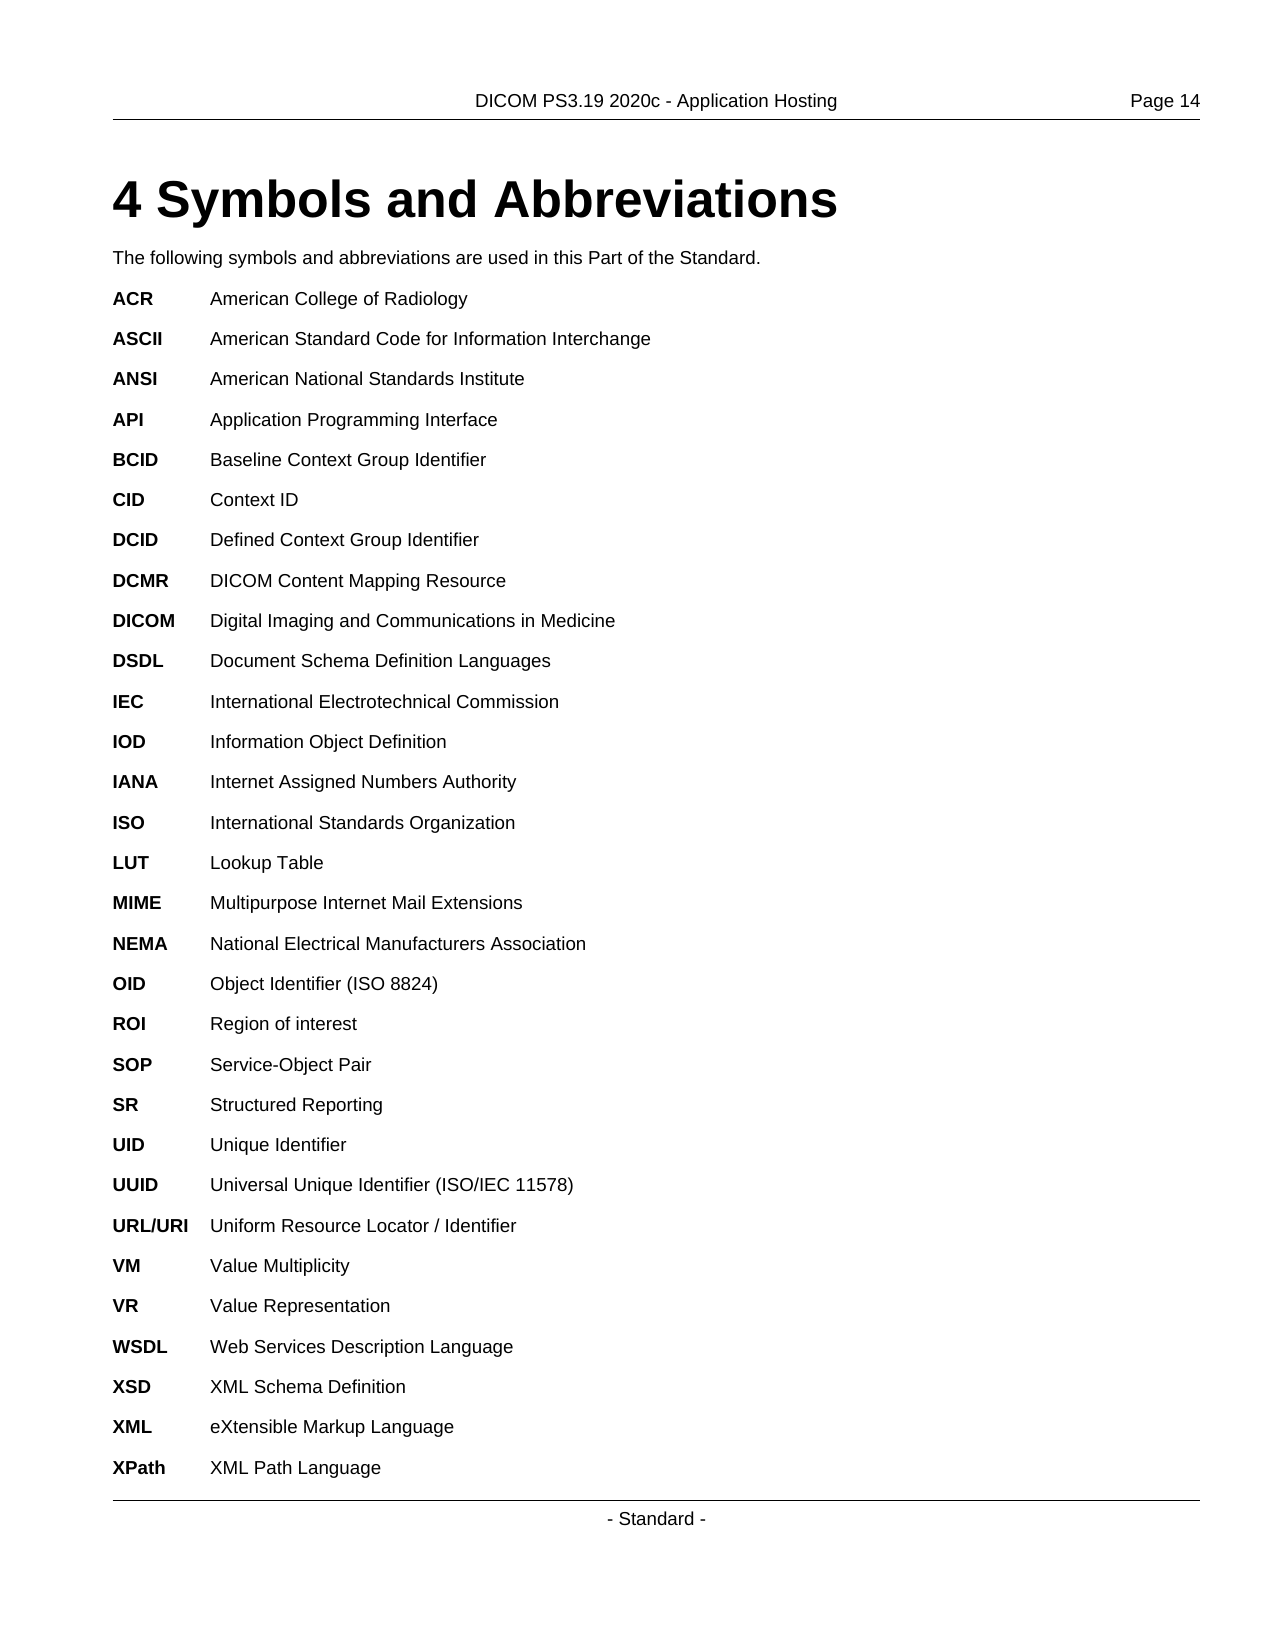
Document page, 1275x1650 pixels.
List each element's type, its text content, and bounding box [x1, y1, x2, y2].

text BCID Baseline Context Group Identifier [112, 449, 1200, 470]
text 4 Symbols and Abbreviations [112, 169, 1200, 228]
text ROI Region of interest [112, 1013, 1200, 1034]
text ISO International Standards Organization [112, 811, 1200, 833]
text ANSI American National Standards Institute [112, 368, 1200, 389]
text DICOM Digital Imaging and Communications in Medicine [112, 610, 1200, 631]
text CID Context ID [112, 489, 1200, 511]
text LUT Lookup Table [112, 852, 1200, 873]
text SOP Service-Object Pair [112, 1053, 1200, 1075]
text API Application Programming Interface [112, 408, 1200, 430]
text ASCII American Standard Code for Information Interchange [112, 328, 1200, 349]
text IEC International Electrotechnical Commission [112, 691, 1200, 712]
text WSDL Web Services Description Language [112, 1336, 1200, 1357]
text UID Unique Identifier [112, 1134, 1200, 1156]
text ACR American College of Radiology [112, 287, 1200, 309]
text OID Object Identifier (ISO 8824) [112, 973, 1200, 994]
text UUID Universal Unique Identifier (ISO/IEC 11578) [112, 1174, 1200, 1196]
text XML eXtensible Markup Language [112, 1416, 1200, 1438]
text VM Value Multiplicity [112, 1255, 1200, 1276]
text IANA Internet Assigned Numbers Authority [112, 771, 1200, 793]
text DCID Defined Context Group Identifier [112, 529, 1200, 551]
text URL/URI Uniform Resource Locator / Identifier [112, 1214, 1200, 1236]
text XPath XML Path Language [112, 1456, 1200, 1478]
text DSDL Document Schema Definition Languages [112, 650, 1200, 672]
text IOD Information Object Definition [112, 731, 1200, 752]
text MIME Multipurpose Internet Mail Extensions [112, 892, 1200, 914]
text DCMR DICOM Content Mapping Resource [112, 569, 1200, 591]
text The following symbols and abbreviations are used in this Part of the Standard. [112, 247, 1200, 269]
text XSD XML Schema Definition [112, 1376, 1200, 1397]
text VR Value Representation [112, 1295, 1200, 1317]
text SR Structured Reporting [112, 1094, 1200, 1115]
text NEMA National Electrical Manufacturers Association [112, 932, 1200, 954]
